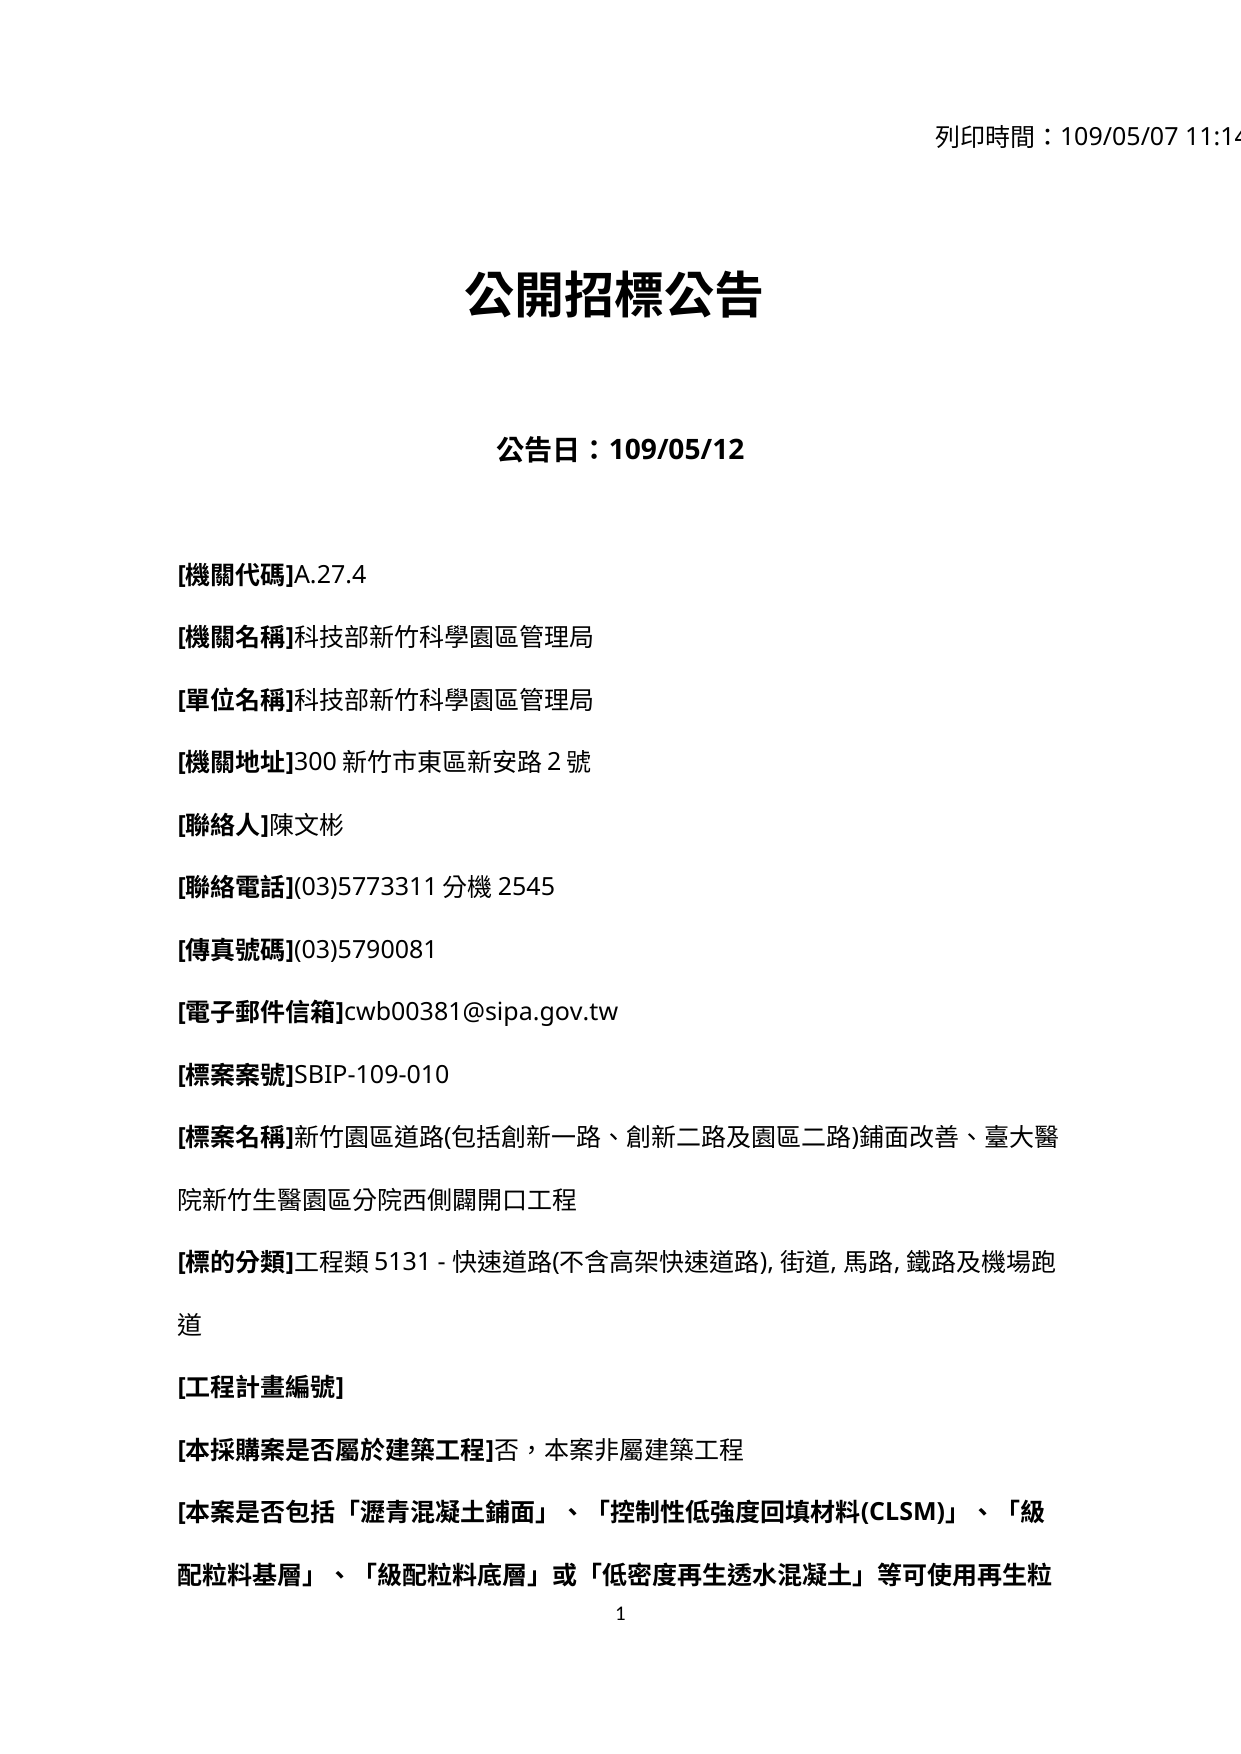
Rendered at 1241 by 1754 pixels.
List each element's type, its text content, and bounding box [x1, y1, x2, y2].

text 公告日：109/05/12 [177, 407, 1063, 469]
table_cell 列印時間：109/05/07 11:14 [177, 94, 1240, 157]
text [機關代碼]A.27.4 [機關名稱]科技部新竹科學園區管理局 [單位名稱]科技部新竹科學園區管理局 [機關地址]300新竹市東區新安路2號 [聯絡人]陳文彬 [聯絡電話](03)5773311分機2545 [傳真號碼](03)5790081 [電子郵件信箱]cwb00381@sipa.gov.tw [標案案號]SBIP-109-010 [標案名稱]新竹園區道路(包括創新一路、創新二路及園區二路)鋪面改善、臺大醫院新竹生醫園區分院西側闢開口工程 [標的分類]工程類5131 - 快速道路(不含高架快速道路), 街道, 馬路, 鐵路及機場跑道 [工程計畫編號] [本採購案是否屬於建築工程]否，本案非屬建築工程 [本案是否包括「瀝青混凝土鋪面」、「控制性低強度回填材料(CLSM)」、「級配粒料基層」、「級配粒料底層」或「低密度再生透水混凝土」等可使用再生粒料之工作項目]是 [使用焚化再生粒料(底渣資源化產品)]0公噸 [使用轉爐石]0公噸 [使用電弧爐氧化碴]0公噸 [未使用焚化再生粒料、轉爐石、電弧爐氧化碴之理由]本案使用再生瀝青混凝土鋪面，(密級配，30%回收料)共18m3，做為管挖路面假修復使 用，進行路面瀝青混凝土工程即刨除重鋪，故無特別使用底渣或轉爐石等材料。 [財物採購性質]非屬財物之工程或勞務 [採購金額]28,350,000元 [採購金額級距]公告金額以上未達查核金額 [辦理方式]自辦 [依據法條]採購法第18條、第19條 [是否適用條約或協定之採購] [是否適用WTO政府採購協定(GPA)] 否 [是否適用臺紐經濟合作協定(ANZTEC)] 否 [是否適用臺星經濟夥伴協定(ASTEP)] 否 [本採購是否屬「具敏感性或國安(含資安)疑慮之業務範疇」採購]否 [本採購是否屬「涉及國家安全」採購]否 [預算金額]28,350,000元 [預算金額是否公開]是 [後續擴充]否 [是否受機關補助]否 [是否含特別預算]否 [招標方式]公開招標 [決標方式]最低標 [是否依政府採購法施行細則第64條之2辦理]否 [新增公告傳輸次數]02 [招標狀態]第二次及以後公開招標 [機關自定公告日]109/05/12 [是否複數決標]否 [是否訂有底價]是 [是否屬特殊採購]否 [是否已辦理公開閱覽]否 [是否屬統包]否 [是否屬共同供應契約採購]否 [是否屬二以上機關之聯合採購(不適用共同供應契約規定)]否 [是否應依公共工程專業技師簽證規則實施技師簽證]否 [是否採行協商措施]否 [是否適用採購法第104條或105條或招標期限標準第10條或第4條之1]否 [是否依據採購法第106條第1項第1款辦理]否 [是否提供電子領標]是 [機關文件費(機關實收)]0元 [系統使用費]20元 [文件代收費]0元 [總計]20元 [是否提供現場領標]否 [是否提供電子投標]否 [截止投標]109/05/18 17:00 [開標時間]109/05/19 10:00 [開標地點]300新竹市東區新安路2號 [本局一樓會議室] [是否須繳納押標金] 是，尚未提供廠商線上繳納押標金 [押標金額度]詳附加說明[押標金] [投標文字]正體中文 [收受投標文件地點]300新竹市東區新安路2號[本局一樓收發室] [是否依據採購法第99條]否 [履約地點]新竹市(非原住民地區) [履約期限]詳附加說明[工期] [是否刊登公報]是 [是否依據採購法第11條之1，成立採購工作及審查小組]否 [本案採購契約是否採用主管機關訂定之範本]是 [本案採購契約是否採用主管機關訂定之最新版範本]是 [歸屬計畫類別]非屬愛台十二項計畫 [是否屬災區重建工程]否 [廠商資格摘要] 廠商資格訂為乙等（含）以上綜合營造業，並具備下列資格證明文件者：1.公司登記或商業登記證明文件2.承攬工程手冊（依營造業法第44條規定：依政府採購法辦理之營繕工程，不得交由評鑑為第三級之綜合營造業或專業營造業者承攬。經評鑑為第三級者為無效標，不得承攬。) 3.營造業登記證4.當年度營造業同業公會會員證5.廠商納稅證明6.廠商信用證明。 [是否訂有與履約能力有關之基本資格]是 [廠商應附具之基本資格證明文件或物品] 1.廠商信用之證明。 [附加說明] [領標方式及時間]（一）領標時間：109年5 月12 日起至109年 5 月 18 日止。 （二）領標方式：1.自公告之日起至截止投標期限前至政府採購領投標系統網站http://web.pcc.gov.tw下載招標文件，惟不得任意複製、抄襲、轉載及篡改。2.電子領標之廠商投標時請檢附領標電子憑據書面明細以供查驗。[圖說費]1.電子領標文件費：新台幣零元整。餘依政府採購領投標系統領標作業規定辦理領標費用繳交事宜。2.以上費用無論得標與否概不退還。[押標金]1.新台幣壹佰肆拾萬元整。2.優良廠商：柒拾萬元（請檢附主管機關已登錄之證明文件；依其他法令評定為優良廠商，而該法令未明定需於招標文件規定或於採購法主管機關指定之資料庫公告者，廠商投標時應檢附相關證明文件，其押標金方適用獎勵。）3.押標金受款人：科技部新竹科學園區管理局[開標時間及地點]109年 5 月19 日（星期二）上午10時00分於本局1樓會議室[截標時間]109年 5 月 18 日（星期一）下午5 時 00分整[工期]應於決標日起15日曆天內開工，並於開工之日起75日曆天內完工。 [本案聯絡人]工程請洽陳文彬，招標文件請洽曾佩芷電話(03)5773311#2545(03)5773311#2522[備註]科技部新竹科學園區管理局政風室，檢舉電話：03-5778060。 [是否刊登英文公告]否 [疑義、異議、申訴及檢舉受理單位] [疑義、異議受理單位]科技部新竹科學園區管理局 [申訴受理單位]行政院公共工程委員會採購申訴審議委員會（地址：110臺北市信義區松仁路3號9樓、電話：02-87897530、傳真：02-87897514） [檢舉受理單位] 部會署-科技部採購稽核小組（地址：106臺北市大安區和平東路2段106號17樓、電話：02-27377601、傳真：02-27377249） 法務部調查局（地址：231新北市新店區中華路74號;新店郵政60000號信箱、電話：02-29177777、傳真：02-29188888） 新竹市調查站（地址：30001新竹市東區經國路三段126號;新竹郵政60000號信箱、電話：03-5388888） 法務部廉政署（地址：100臺北市中正區博愛路166號;10099國史館郵局第153號信箱、電話：0800286586、傳真：02-23811234） 中央採購稽核小組（地址：110臺北市信義區松仁路3號9樓、電話：02-87897548、傳真：02-87897554） [招標公告傳輸時間]109/05/07 11:14 [177, 532, 1063, 1594]
text 公開招標公告 [177, 219, 1063, 344]
